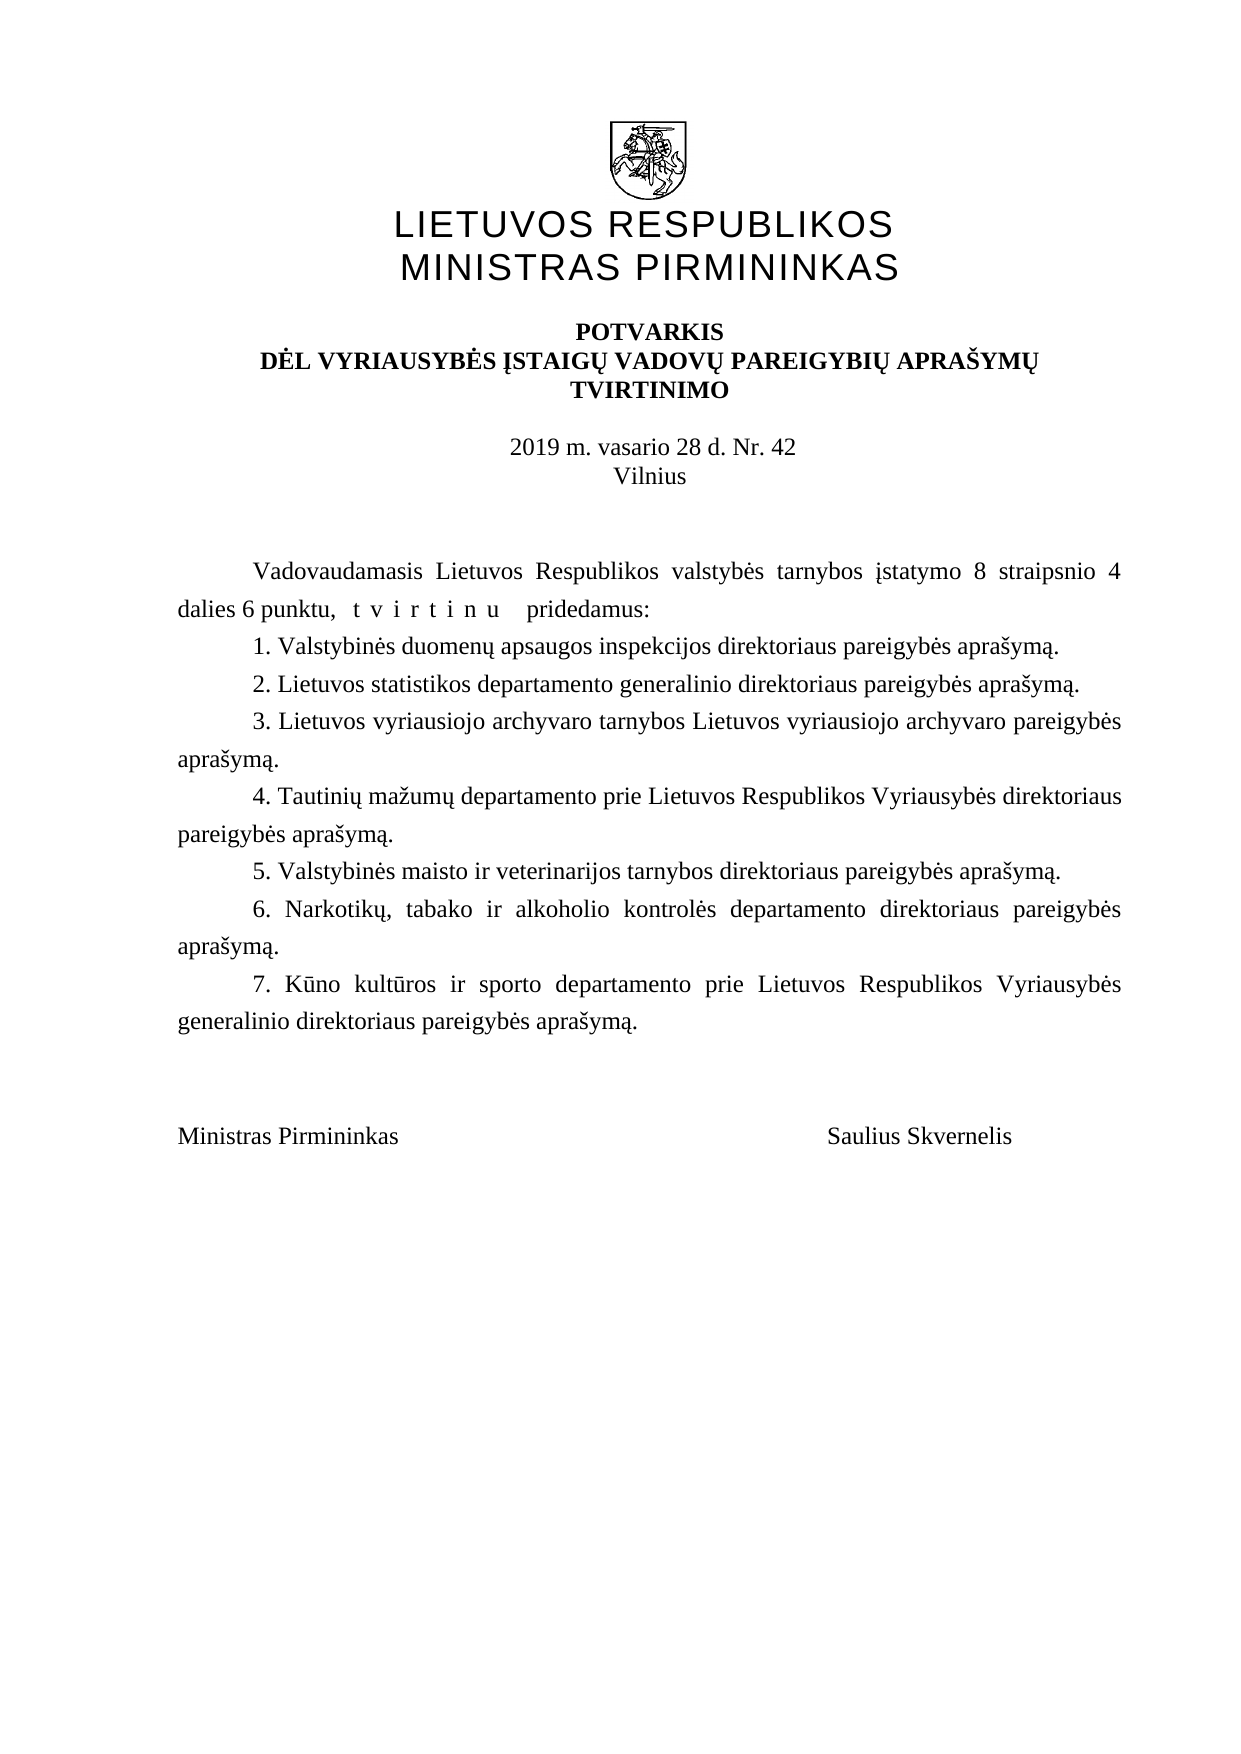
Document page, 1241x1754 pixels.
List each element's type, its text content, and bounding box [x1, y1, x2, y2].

text 6. Narkotikų, tabako ir alkoholio kontrolės departamento direktoriaus pareigybės aprašymą. [177, 885, 1122, 960]
text DĖL VYRIAUSYBĖS ĮSTAIGŲ VADOVŲ PAREIGYBIŲ APRAŠYMŲ TVIRTINIMO [177, 346, 1122, 404]
text 7. Kūno kultūros ir sporto departamento prie Lietuvos Respublikos Vyriausybės generalinio direktoriaus pareigybės aprašymą. [177, 960, 1122, 1035]
text Vilnius [177, 461, 1122, 490]
text 3. Lietuvos vyriausiojo archyvaro tarnybos Lietuvos vyriausiojo archyvaro pareigybės aprašymą. [177, 697, 1122, 772]
text Ministras Pirmininkas Saulius Skvernelis [177, 1121, 1122, 1150]
text 1. Valstybinės duomenų apsaugos inspekcijos direktoriaus pareigybės aprašymą. [177, 622, 1122, 660]
text 5. Valstybinės maisto ir veterinarijos tarnybos direktoriaus pareigybės aprašymą. [177, 847, 1122, 885]
text 2. Lietuvos statistikos departamento generalinio direktoriaus pareigybės aprašymą. [177, 660, 1122, 697]
text 4. Tautinių mažumų departamento prie Lietuvos Respublikos Vyriausybės direktoriaus pareigybės aprašymą. [177, 772, 1122, 847]
text 2019 m. vasario 28 d. Nr. 42 [177, 432, 1122, 461]
text LIETUVOS RESPUBLIKOS [177, 202, 1122, 246]
text POTVARKIS [177, 317, 1122, 346]
text MINISTRAS PIRMININKAS [177, 246, 1122, 289]
text Vadovaudamasis Lietuvos Respublikos valstybės tarnybos įstatymo 8 straipsnio 4 dalies 6 punktu, tvirtinu pridedamus: [177, 547, 1122, 622]
